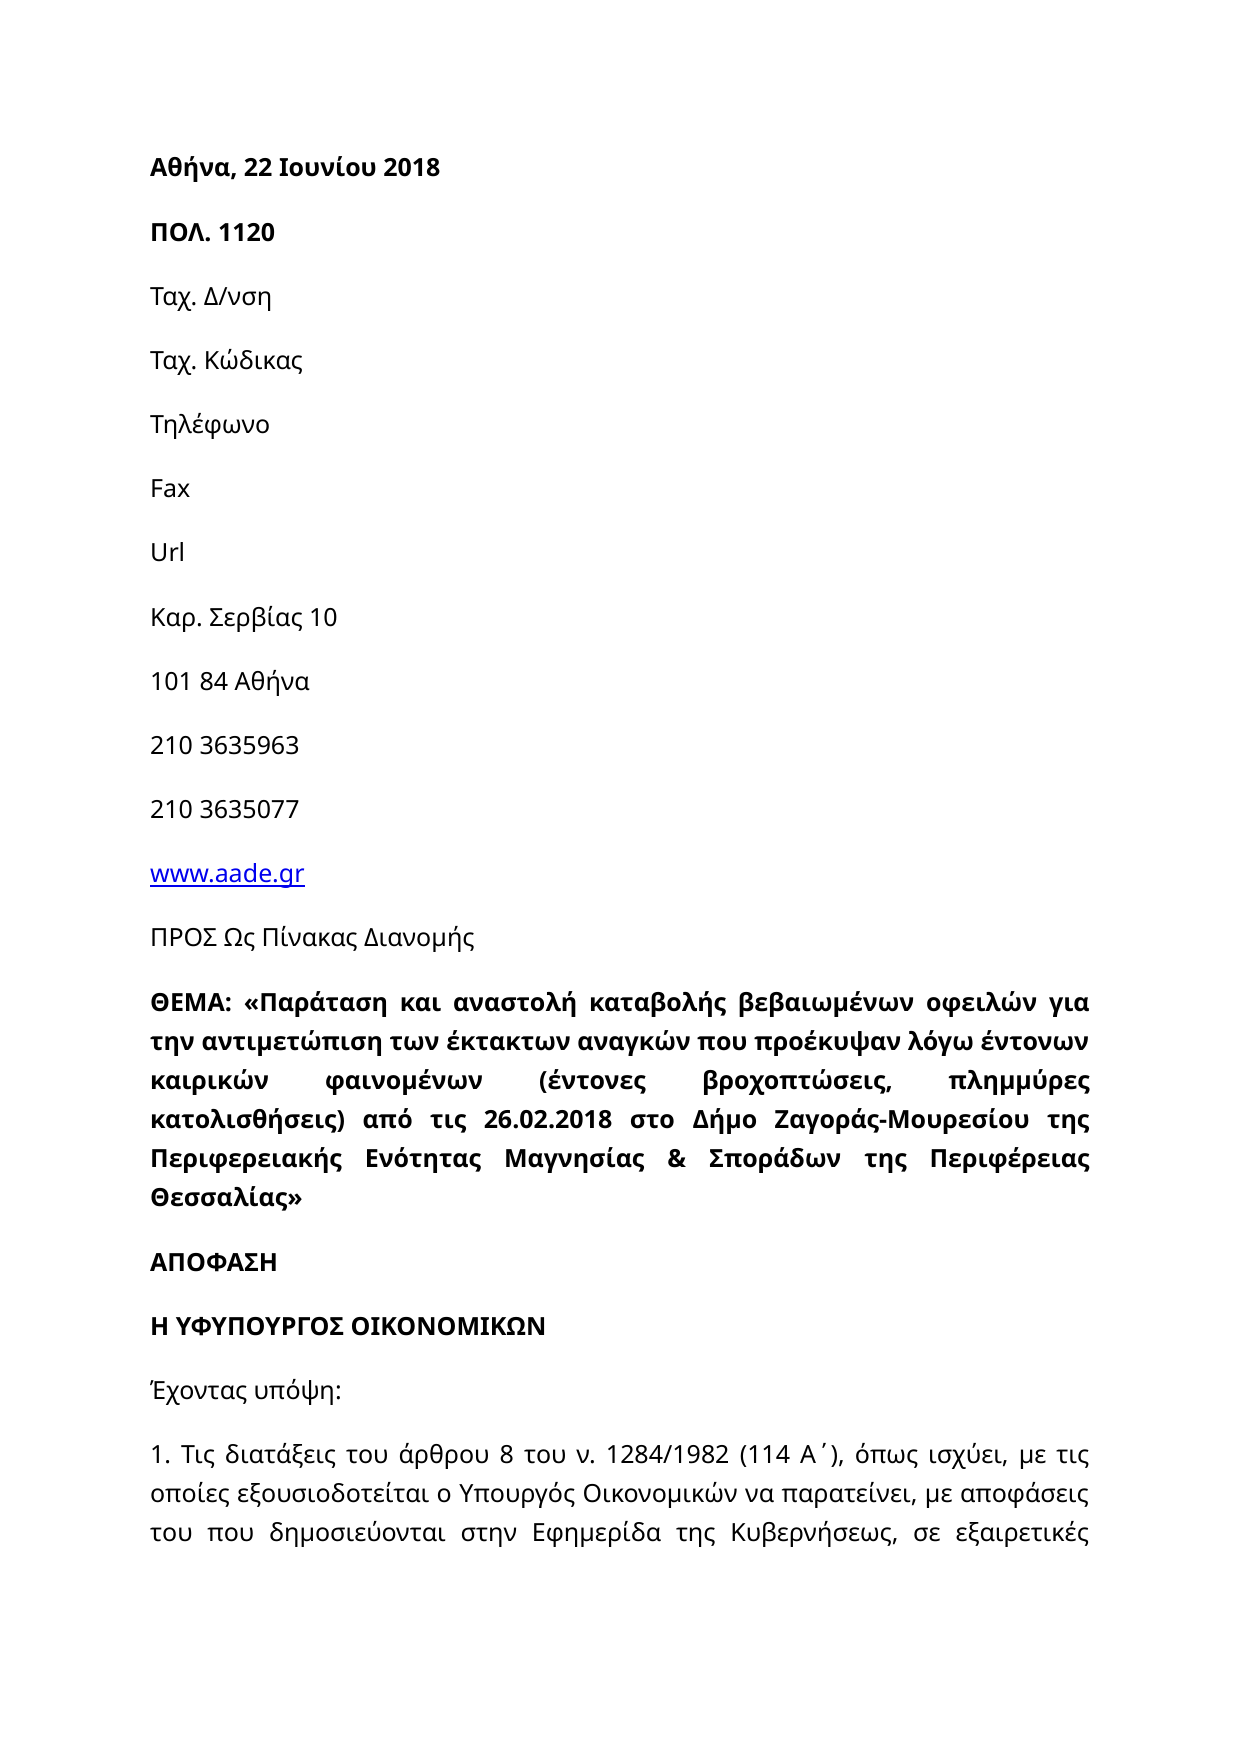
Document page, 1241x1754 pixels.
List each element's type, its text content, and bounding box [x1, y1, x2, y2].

text Καρ. Σερβίας 10 [150, 599, 1090, 633]
text Η ΥΦΥΠΟΥΡΓΟΣ ΟΙΚΟΝΟΜΙΚΩΝ [150, 1308, 1090, 1342]
text Ταχ. Δ/νση [150, 278, 1090, 312]
text ΠΡΟΣ Ως Πίνακας Διανομής [150, 920, 1090, 954]
text 101 84 Αθήνα [150, 663, 1090, 697]
text Url [150, 535, 1090, 569]
text Fax [150, 471, 1090, 505]
text 210 3635963 [150, 727, 1090, 762]
text Αθήνα, 22 Ιουνίου 2018 [150, 150, 1090, 184]
text ΠΟΛ. 1120 [150, 214, 1090, 248]
text ΘΕΜΑ: «Παράταση και αναστολή καταβολής βεβαιωμένων οφειλών για την αντιμετώπιση των έκτακτων αναγκών που προέκυψαν λόγω έντονων καιρικών φαινομένων (έντονες βροχοπτώσεις, πλημμύρες κατολισθήσεις) από τις 26.02.2018 στο Δήμο Ζαγοράς-Μουρεσίου της Περιφερειακής Ενότητας Μαγνησίας & Σποράδων της Περιφέρειας Θεσσαλίας» [150, 984, 1090, 1214]
text ΑΠΟΦΑΣΗ [150, 1244, 1090, 1278]
text Ταχ. Κώδικας [150, 342, 1090, 377]
text Έχοντας υπόψη: [150, 1372, 1090, 1407]
text Τηλέφωνο [150, 407, 1090, 441]
text www.aade.gr [150, 856, 1090, 890]
text 210 3635077 [150, 792, 1090, 826]
text 1. Τις διατάξεις του άρθρου 8 του ν. 1284/1982 (114 Α΄), όπως ισχύει, με τις οποίες εξουσιοδοτείται ο Υπουργός Οικονομικών να παρατείνει, με αποφάσεις του που δημοσιεύονται στην Εφημερίδα της Κυβερνήσεως, σε εξαιρετικές [150, 1437, 1090, 1549]
